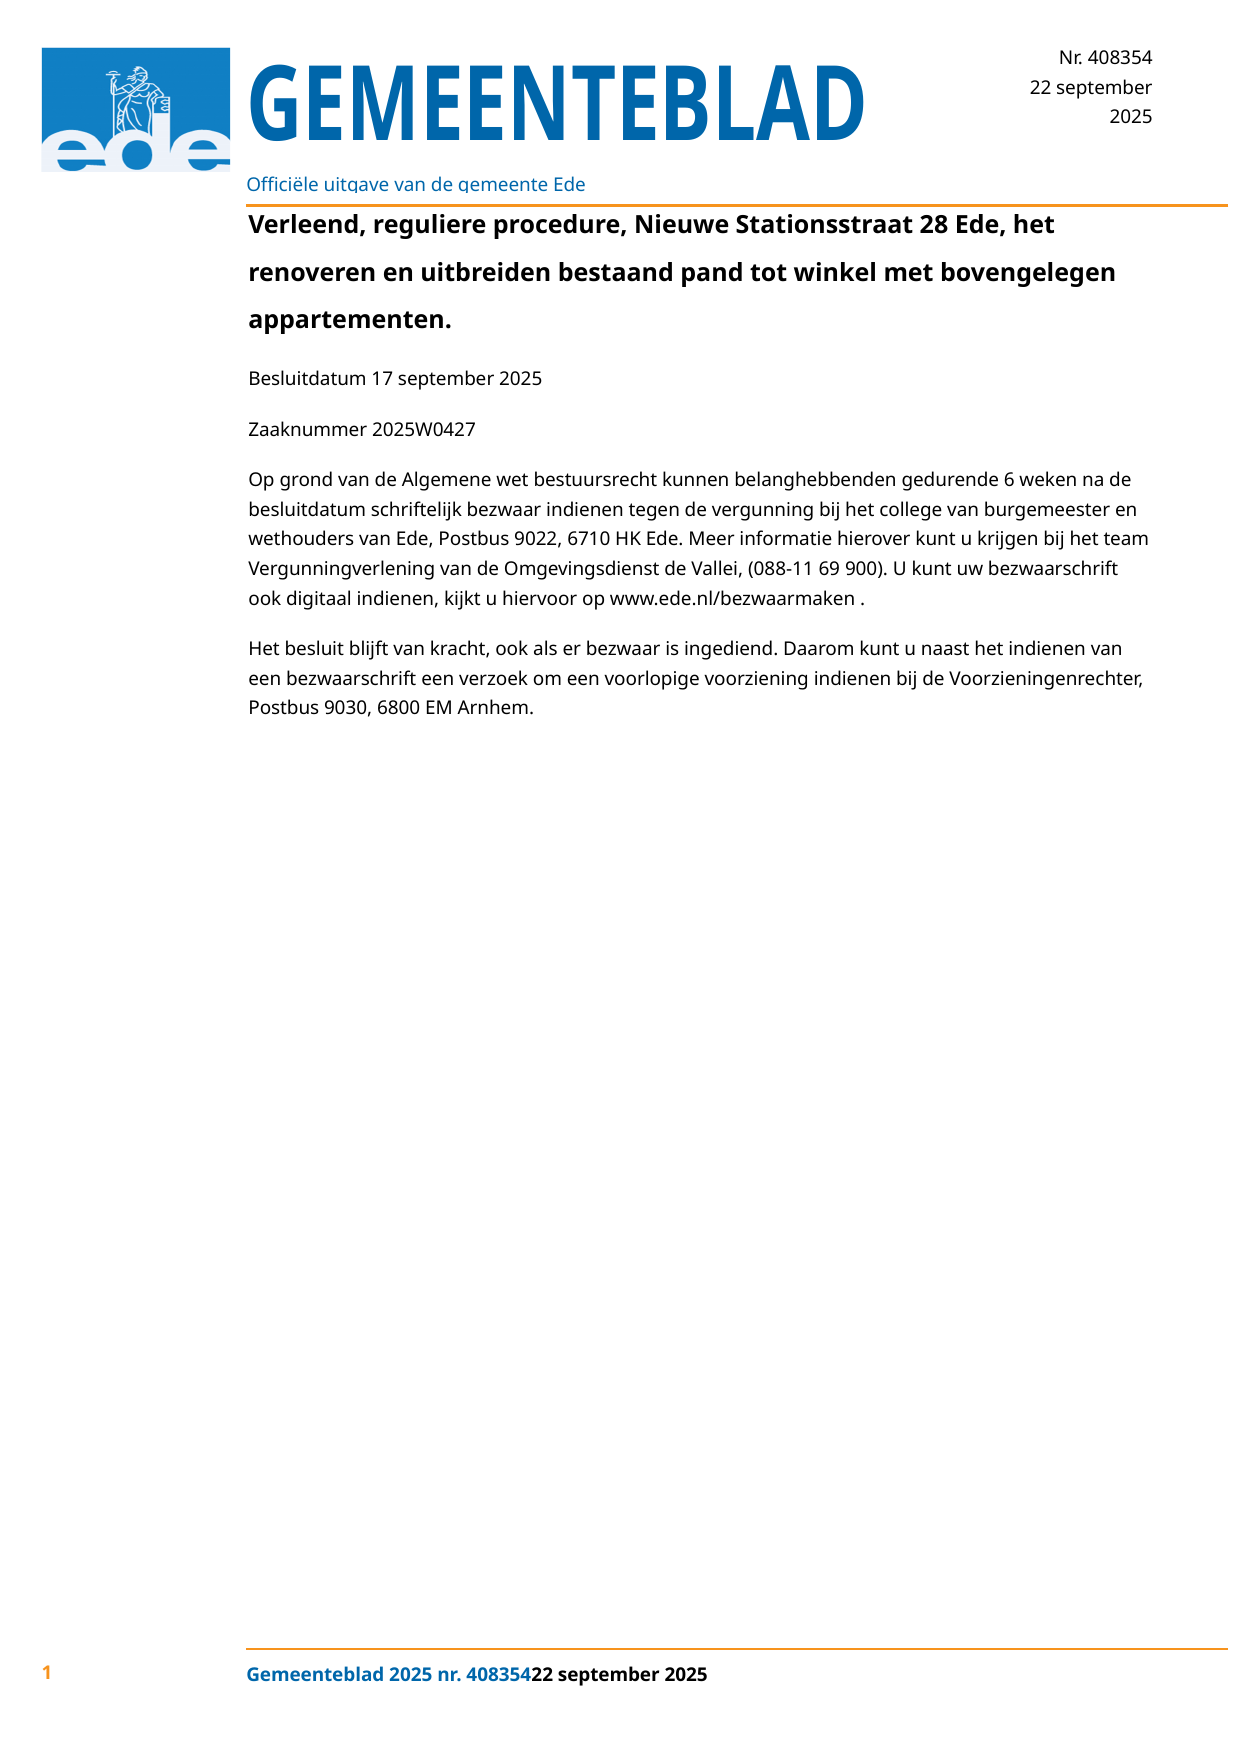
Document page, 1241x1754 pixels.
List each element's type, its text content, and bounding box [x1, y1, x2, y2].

text Op grond van de Algemene wet bestuursrecht kunnen belanghebbenden gedurende 6 weken na de besluitdatum schriftelijk bezwaar indienen tegen de vergunning bij het college van burgemeester en wethouders van Ede, Postbus 9022, 6710 HK Ede. Meer informatie hierover kunt u krijgen bij het team Vergunningverlening van de Omgevingsdienst de Vallei, (088-11 69 900). U kunt uw bezwaarschrift ook digitaal indienen, kijkt u hiervoor op www.ede.nl/bezwaarmaken . [248, 466, 1152, 610]
text Besluitdatum 17 september 2025 [248, 366, 1152, 391]
picture [41, 47, 231, 172]
text Verleend, reguliere procedure, Nieuwe Stationsstraat 28 Ede, het renoveren en uitbreiden bestaand pand tot winkel met bovengelegen appartementen. [248, 207, 1152, 336]
text Het besluit blijft van kracht, ook als er bezwaar is ingediend. Daarom kunt u naast het indienen van een bezwaarschrift een verzoek om een voorlopige voorziening indienen bij de Voorzieningenrechter, Postbus 9030, 6800 EM Arnhem. [248, 635, 1152, 720]
text Zaaknummer 2025W0427 [248, 416, 1152, 442]
